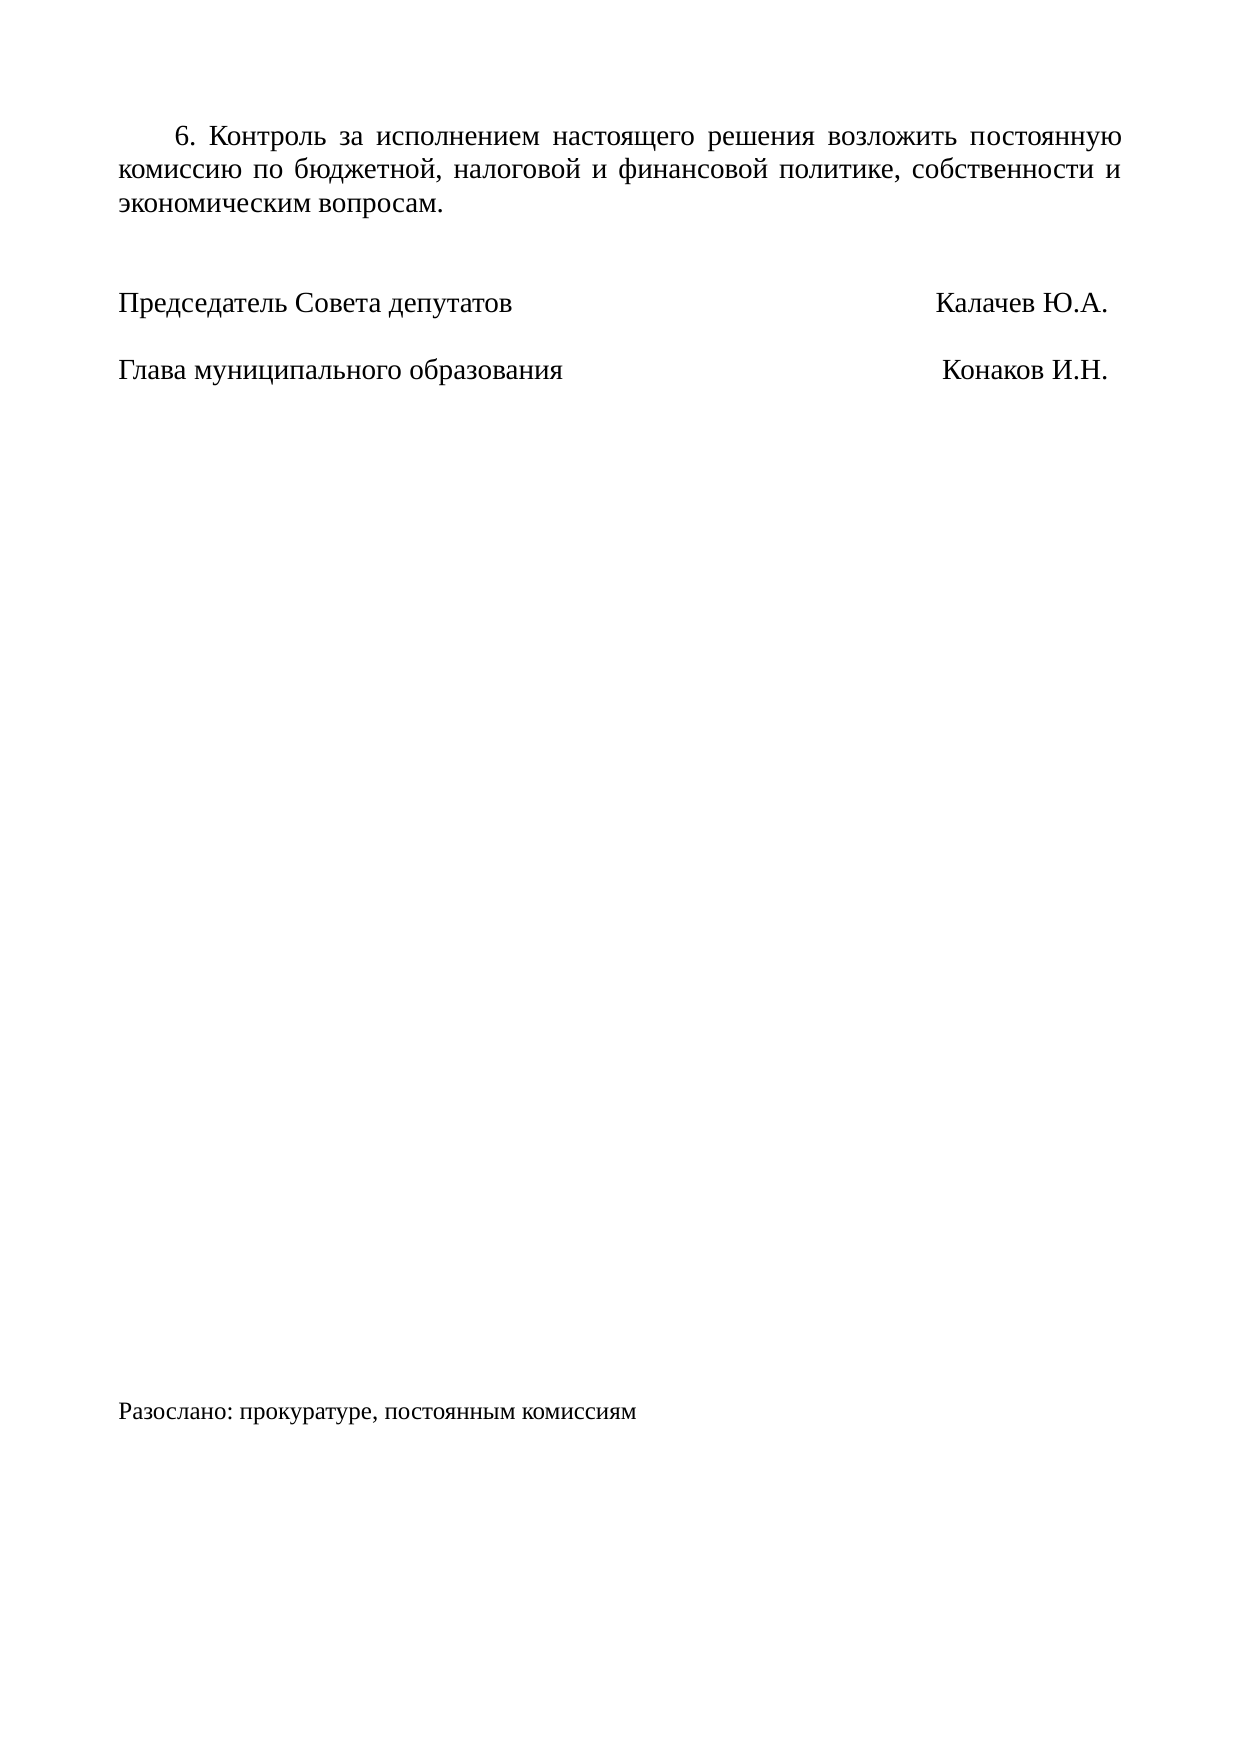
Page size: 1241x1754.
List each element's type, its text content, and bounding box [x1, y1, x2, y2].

text Разослано: прокуратуре, постоянным комиссиям [118, 1393, 1119, 1426]
text Председатель Совета депутатов Калачев Ю.А. [118, 286, 1119, 319]
text Глава муниципального образования Конаков И.Н. [118, 353, 1119, 386]
text 6. Контроль за исполнением настоящего решения возложить постоянную комиссию по бюджетной, налоговой и финансовой политике, собственности и экономическим вопросам. [118, 118, 1122, 219]
